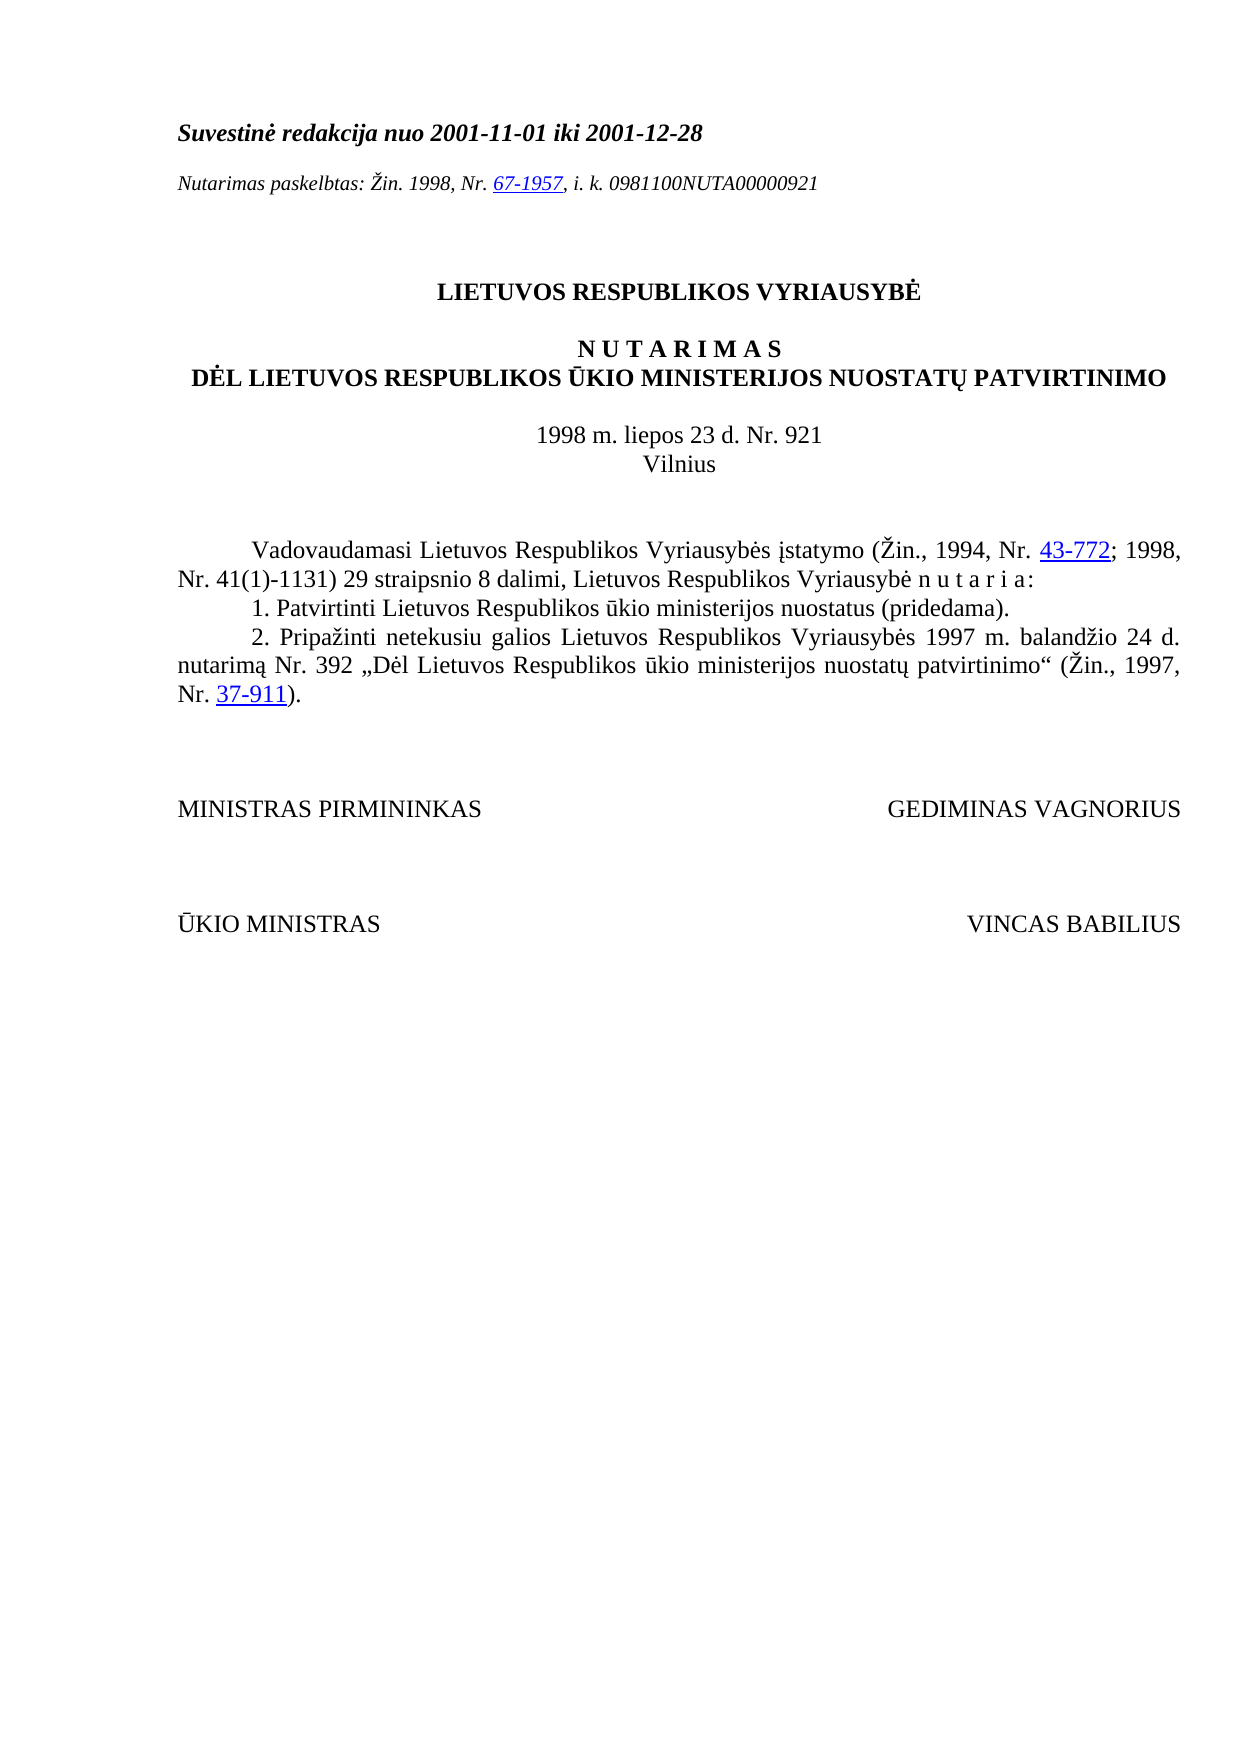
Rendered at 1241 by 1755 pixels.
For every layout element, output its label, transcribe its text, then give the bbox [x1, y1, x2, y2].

text 1. Patvirtinti Lietuvos Respublikos ūkio ministerijos nuostatus (pridedama). [177, 593, 1181, 622]
text 1998 m. liepos 23 d. Nr. 921 [177, 420, 1181, 449]
text Ūkio ministras Vincas Babilius [177, 909, 1181, 938]
text Nutarimas paskelbtas: Žin. 1998, Nr. 67-1957, i. k. 0981100NUTA00000921 [177, 171, 1181, 195]
text N U T A R I M A S [177, 334, 1181, 363]
text Vadovaudamasi Lietuvos Respublikos Vyriausybės įstatymo (Žin., 1994, Nr. 43-772; 1998, Nr. 41(1)-1131) 29 straipsnio 8 dalimi, Lietuvos Respublikos Vyriausybė nutaria: [177, 535, 1181, 593]
text 2. Pripažinti netekusiu galios Lietuvos Respublikos Vyriausybės 1997 m. balandžio 24 d. nutarimą Nr. 392 „Dėl Lietuvos Respublikos ūkio ministerijos nuostatų patvirtinimo“ (Žin., 1997, Nr. 37-911). [177, 622, 1181, 708]
text Suvestinė redakcija nuo 2001-11-01 iki 2001-12-28 [177, 118, 1181, 147]
text LIETUVOS RESPUBLIKOS VYRIAUSYBĖ [177, 277, 1181, 305]
text DĖL LIETUVOS RESPUBLIKOS ŪKIO MINISTERIJOS NUOSTATŲ PATVIRTINIMO [177, 363, 1181, 392]
text Vilnius [177, 449, 1181, 478]
text Ministras Pirmininkas Gediminas Vagnorius [177, 794, 1181, 823]
